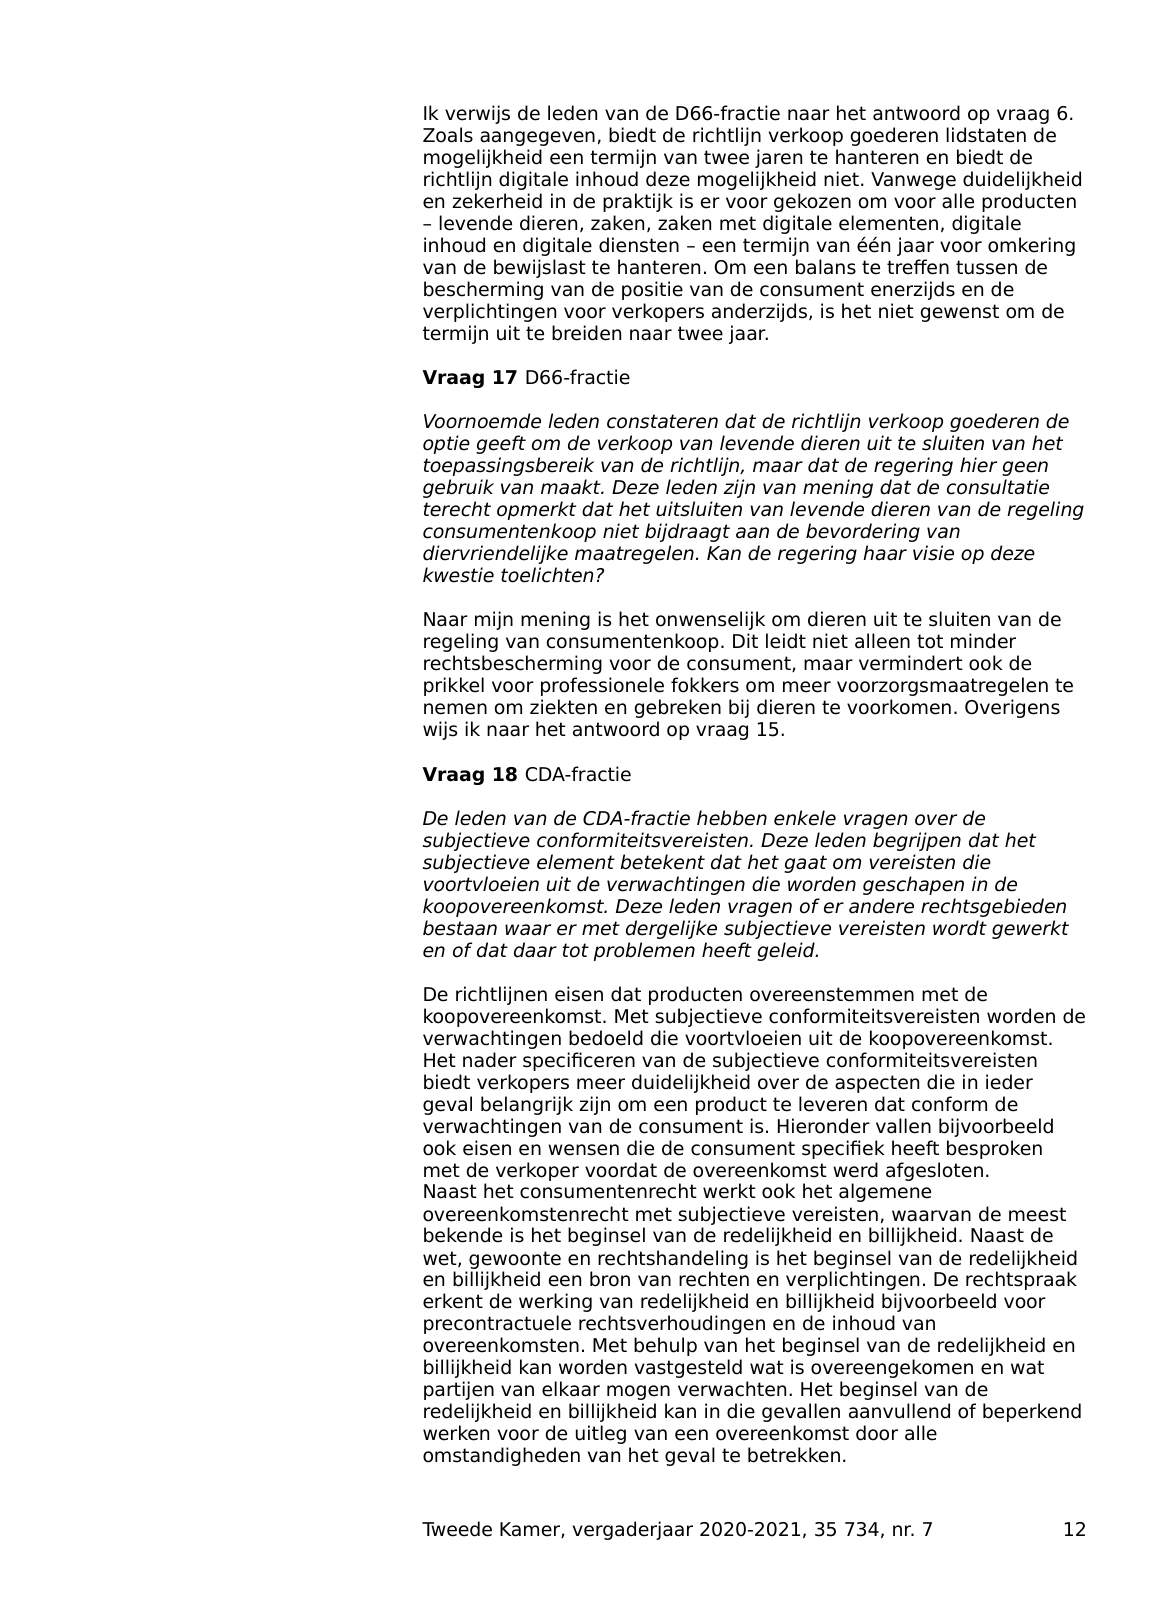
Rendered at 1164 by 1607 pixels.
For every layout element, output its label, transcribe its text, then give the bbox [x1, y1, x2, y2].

text De leden van de CDA-fractie hebben enkele vragen over de subjectieve conformiteitsvereisten. Deze leden begrijpen dat het subjectieve element betekent dat het gaat om vereisten die voortvloeien uit de verwachtingen die worden geschapen in de koopovereenkomst. Deze leden vragen of er andere rechtsgebieden bestaan waar er met dergelijke subjectieve vereisten wordt gewerkt en of dat daar tot problemen heeft geleid. [422, 808, 1087, 961]
text Naast het consumentenrecht werkt ook het algemene overeenkomstenrecht met subjectieve vereisten, waarvan de meest bekende is het beginsel van de redelijkheid en billijkheid. Naast de wet, gewoonte en rechtshandeling is het beginsel van de redelijkheid en billijkheid een bron van rechten en verplichtingen. De rechtspraak erkent de werking van redelijkheid en billijkheid bijvoorbeeld voor precontractuele rechtsverhoudingen en de inhoud van overeenkomsten. Met behulp van het beginsel van de redelijkheid en billijkheid kan worden vastgesteld wat is overeengekomen en wat partijen van elkaar mogen verwachten. Het beginsel van de redelijkheid en billijkheid kan in die gevallen aanvullend of beperkend werken voor de uitleg van een overeenkomst door alle omstandigheden van het geval te betrekken. [422, 1181, 1087, 1467]
subtitle Vraag 17 D66-fractie [422, 367, 1087, 389]
text Voornoemde leden constateren dat de richtlijn verkoop goederen de optie geeft om de verkoop van levende dieren uit te sluiten van het toepassingsbereik van de richtlijn, maar dat de regering hier geen gebruik van maakt. Deze leden zijn van mening dat de consultatie terecht opmerkt dat het uitsluiten van levende dieren van de regeling consumentenkoop niet bijdraagt aan de bevordering van diervriendelijke maatregelen. Kan de regering haar visie op deze kwestie toelichten? [422, 411, 1087, 587]
subtitle Vraag 18 CDA-fractie [422, 763, 1087, 785]
text Ik verwijs de leden van de D66-fractie naar het antwoord op vraag 6. Zoals aangegeven, biedt de richtlijn verkoop goederen lidstaten de mogelijkheid een termijn van twee jaren te hanteren en biedt de richtlijn digitale inhoud deze mogelijkheid niet. Vanwege duidelijkheid en zekerheid in de praktijk is er voor gekozen om voor alle producten – levende dieren, zaken, zaken met digitale elementen, digitale inhoud en digitale diensten – een termijn van één jaar voor omkering van de bewijslast te hanteren. Om een balans te treffen tussen de bescherming van de positie van de consument enerzijds en de verplichtingen voor verkopers anderzijds, is het niet gewenst om de termijn uit te breiden naar twee jaar. [422, 103, 1087, 345]
text De richtlijnen eisen dat producten overeenstemmen met de koopovereenkomst. Met subjectieve conformiteitsvereisten worden de verwachtingen bedoeld die voortvloeien uit de koopovereenkomst. Het nader specificeren van de subjectieve conformiteitsvereisten biedt verkopers meer duidelijkheid over de aspecten die in ieder geval belangrijk zijn om een product te leveren dat conform de verwachtingen van de consument is. Hieronder vallen bijvoorbeeld ook eisen en wensen die de consument specifiek heeft besproken met de verkoper voordat de overeenkomst werd afgesloten. [422, 984, 1087, 1181]
text Naar mijn mening is het onwenselijk om dieren uit te sluiten van de regeling van consumentenkoop. Dit leidt niet alleen tot minder rechtsbescherming voor de consument, maar vermindert ook de prikkel voor professionele fokkers om meer voorzorgsmaatregelen te nemen om ziekten en gebreken bij dieren te voorkomen. Overigens wijs ik naar het antwoord op vraag 15. [422, 609, 1087, 741]
